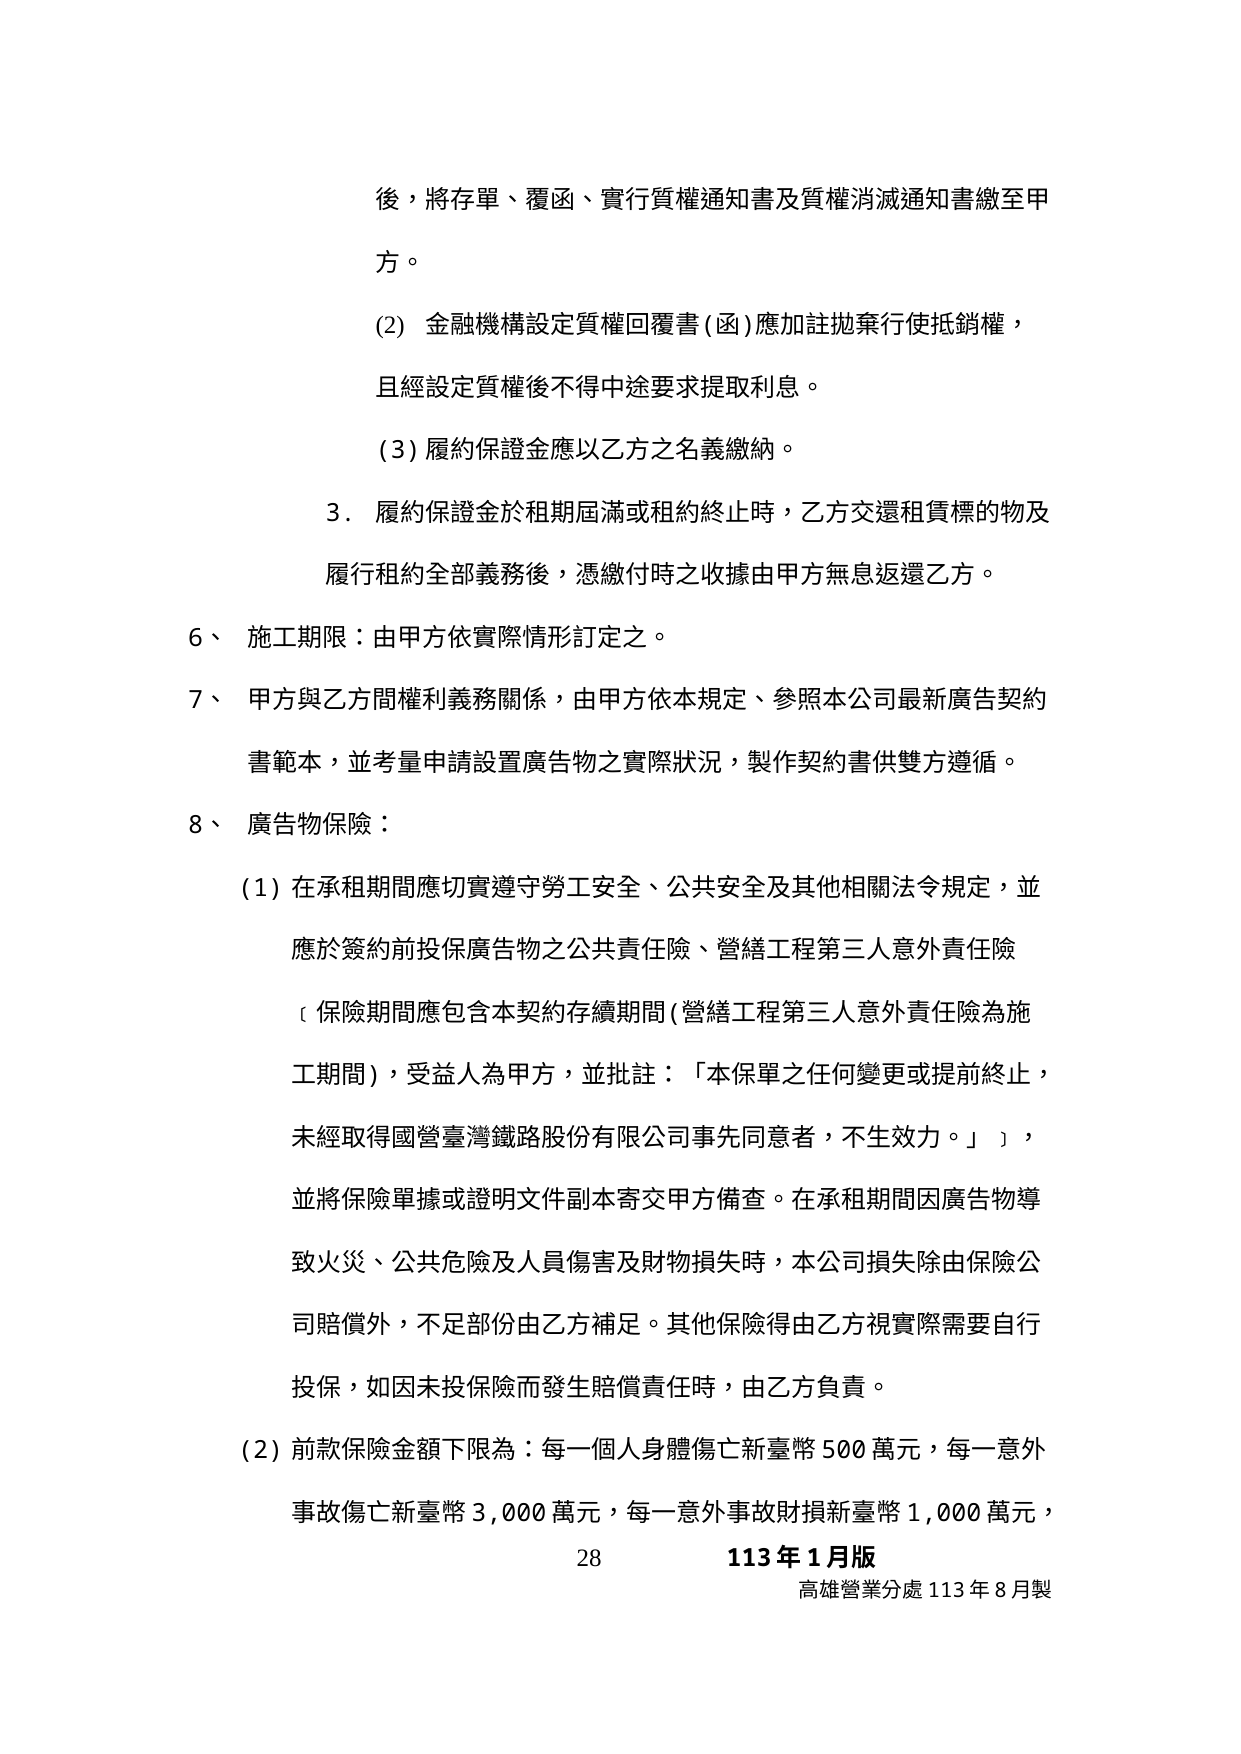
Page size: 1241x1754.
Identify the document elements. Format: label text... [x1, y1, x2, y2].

list 施工期限：由甲方依實際情形訂定之。 [188, 594, 1052, 656]
list 履約保證金於租期屆滿或租約終止時，乙方交還租賃標的物及履行租約全部義務後，憑繳付時之收據由甲方無息返還乙方。 [325, 469, 1052, 594]
list 履約保證金應以乙方之名義繳納。 [375, 406, 1052, 469]
list 在承租期間應切實遵守勞工安全、公共安全及其他相關法令規定，並應於簽約前投保廣告物之公共責任險、營繕工程第三人意外責任險﹝保險期間應包含本契約存續期間(營繕工程第三人意外責任險為施工期間)，受益人為甲方，並批註：「本保單之任何變更或提前終止，未經取得國營臺灣鐵路股份有限公司事先同意者，不生效力。」﹞，並將保險單據或證明文件副本寄交甲方備查。在承租期間因廣告物導致火災、公共危險及人員傷害及財物損失時，本公司損失除由保險公司賠償外，不足部份由乙方補足。其他保險得由乙方視實際需要自行投保，如因未投保險而發生賠償責任時，由乙方負責。 [238, 844, 1052, 1406]
list 金融機構設定質權回覆書(函)應加註拋棄行使抵銷權，且經設定質權後不得中途要求提取利息。 [375, 281, 1052, 406]
list 廣告物保險： [188, 781, 1052, 844]
list 前款保險金額下限為：每一個人身體傷亡新臺幣500萬元，每一意外事故傷亡新臺幣3,000萬元，每一意外事故財損新臺幣1,000萬元，保險期間最高賠償金額新臺幣6,200萬元。 [238, 1406, 1052, 1531]
list 甲方與乙方間權利義務關係，由甲方依本規定、參照本公司最新廣告契約書範本，並考量申請設置廣告物之實際狀況，製作契約書供雙方遵循。 [188, 656, 1052, 781]
text 後，將存單、覆函、實行質權通知書及質權消滅通知書繳至甲方。 [375, 156, 1052, 281]
